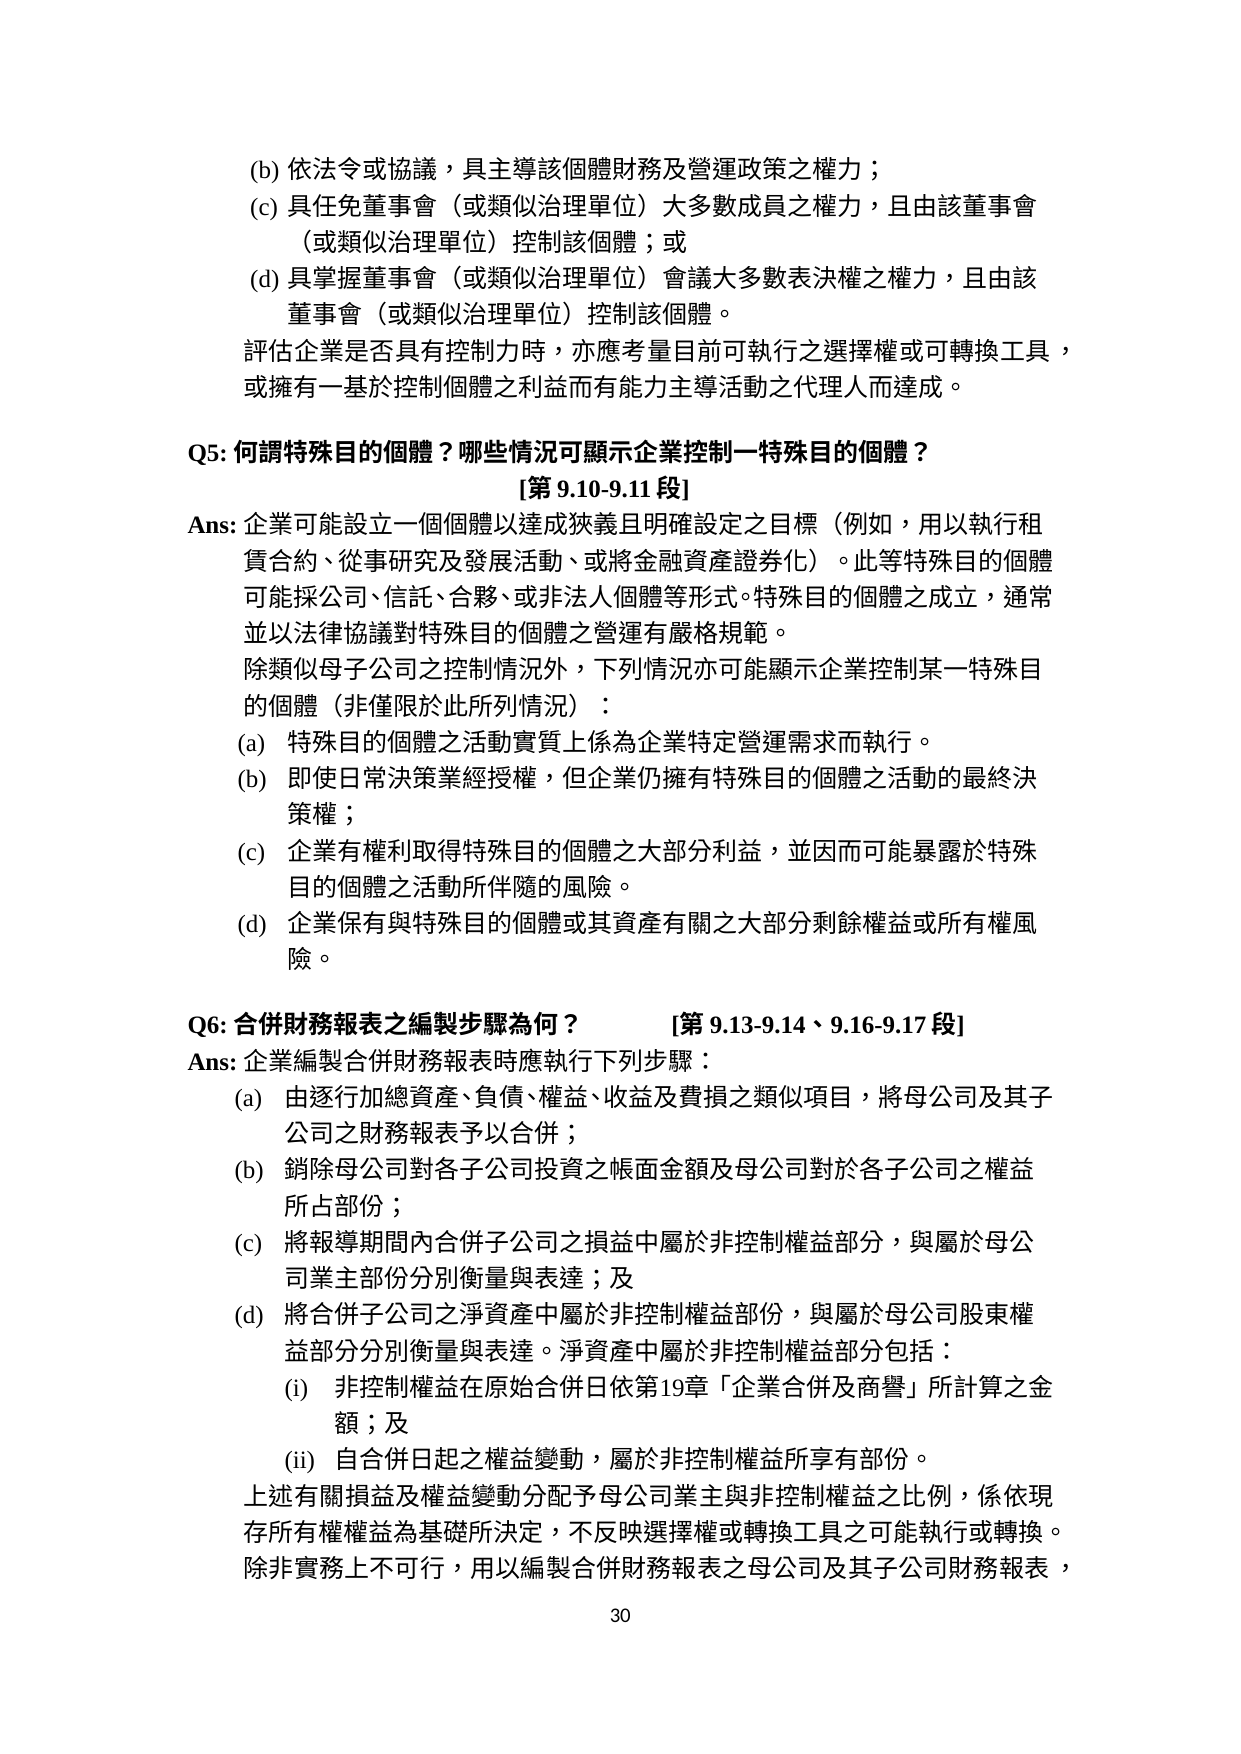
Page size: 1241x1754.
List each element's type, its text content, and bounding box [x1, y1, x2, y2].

list 依法令或協議，具主導該個體財務及營運政策之權力； [250, 150, 1053, 186]
list 自合併日起之權益變動，屬於非控制權益所享有部份。 [284, 1440, 1053, 1476]
text 除類似母子公司之控制情況外，下列情況亦可能顯示企業控制某一特殊目的個體（非僅限於此所列情況）： [243, 650, 1053, 722]
list 特殊目的個體之活動實質上係為企業特定營運需求而執行。 [237, 722, 1053, 759]
text [第9.10-9.11段] [187, 469, 1053, 505]
text 上述有關損益及權益變動分配予母公司業主與非控制權益之比例，係依現存所有權權益為基礎所決定，不反映選擇權或轉換工具之可能執行或轉換。 [243, 1476, 1053, 1549]
text Ans: 企業可能設立一個個體以達成狹義且明確設定之目標（例如，用以執行租賃合約、從事研究及發展活動、或將金融資產證券化）。此等特殊目的個體可能採公司、信託、合夥、或非法人個體等形式。特殊目的個體之成立，通常並以法律協議對特殊目的個體之營運有嚴格規範。 [187, 505, 1053, 650]
list 非控制權益在原始合併日依第19章「企業合併及商譽」所計算之金額；及 [284, 1367, 1053, 1440]
list 具掌握董事會（或類似治理單位）會議大多數表決權之權力，且由該董事會（或類似治理單位）控制該個體。 [250, 259, 1053, 331]
list 即使日常決策業經授權，但企業仍擁有特殊目的個體之活動的最終決策權； [237, 759, 1053, 831]
text 除非實務上不可行，用以編製合併財務報表之母公司及其子公司財務報表，應以相同之報導日期編製。 [243, 1549, 1053, 1585]
text Q5: 何謂特殊目的個體？哪些情況可顯示企業控制一特殊目的個體？ [187, 432, 1053, 469]
list 將合併子公司之淨資產中屬於非控制權益部份，與屬於母公司股東權益部分分別衡量與表達。淨資產中屬於非控制權益部分包括： [234, 1295, 1053, 1367]
list 銷除母公司對各子公司投資之帳面金額及母公司對於各子公司之權益所占部份； [234, 1150, 1053, 1222]
text 評估企業是否具有控制力時，亦應考量目前可執行之選擇權或可轉換工具，或擁有一基於控制個體之利益而有能力主導活動之代理人而達成。 [243, 331, 1053, 404]
text Q6: 合併財務報表之編製步驟為何？ [第9.13-9.14、9.16-9.17段] [187, 1005, 1053, 1041]
list 具任免董事會（或類似治理單位）大多數成員之權力，且由該董事會（或類似治理單位）控制該個體；或 [250, 186, 1053, 259]
list 企業有權利取得特殊目的個體之大部分利益，並因而可能暴露於特殊目的個體之活動所伴隨的風險。 [237, 831, 1053, 904]
text Ans: 企業編製合併財務報表時應執行下列步驟： [187, 1041, 1053, 1077]
list 將報導期間內合併子公司之損益中屬於非控制權益部分，與屬於母公司業主部份分別衡量與表達；及 [234, 1222, 1053, 1295]
list 企業保有與特殊目的個體或其資產有關之大部分剩餘權益或所有權風險。 [237, 904, 1053, 976]
list 由逐行加總資產、負債、權益、收益及費損之類似項目，將母公司及其子公司之財務報表予以合併； [234, 1077, 1053, 1150]
